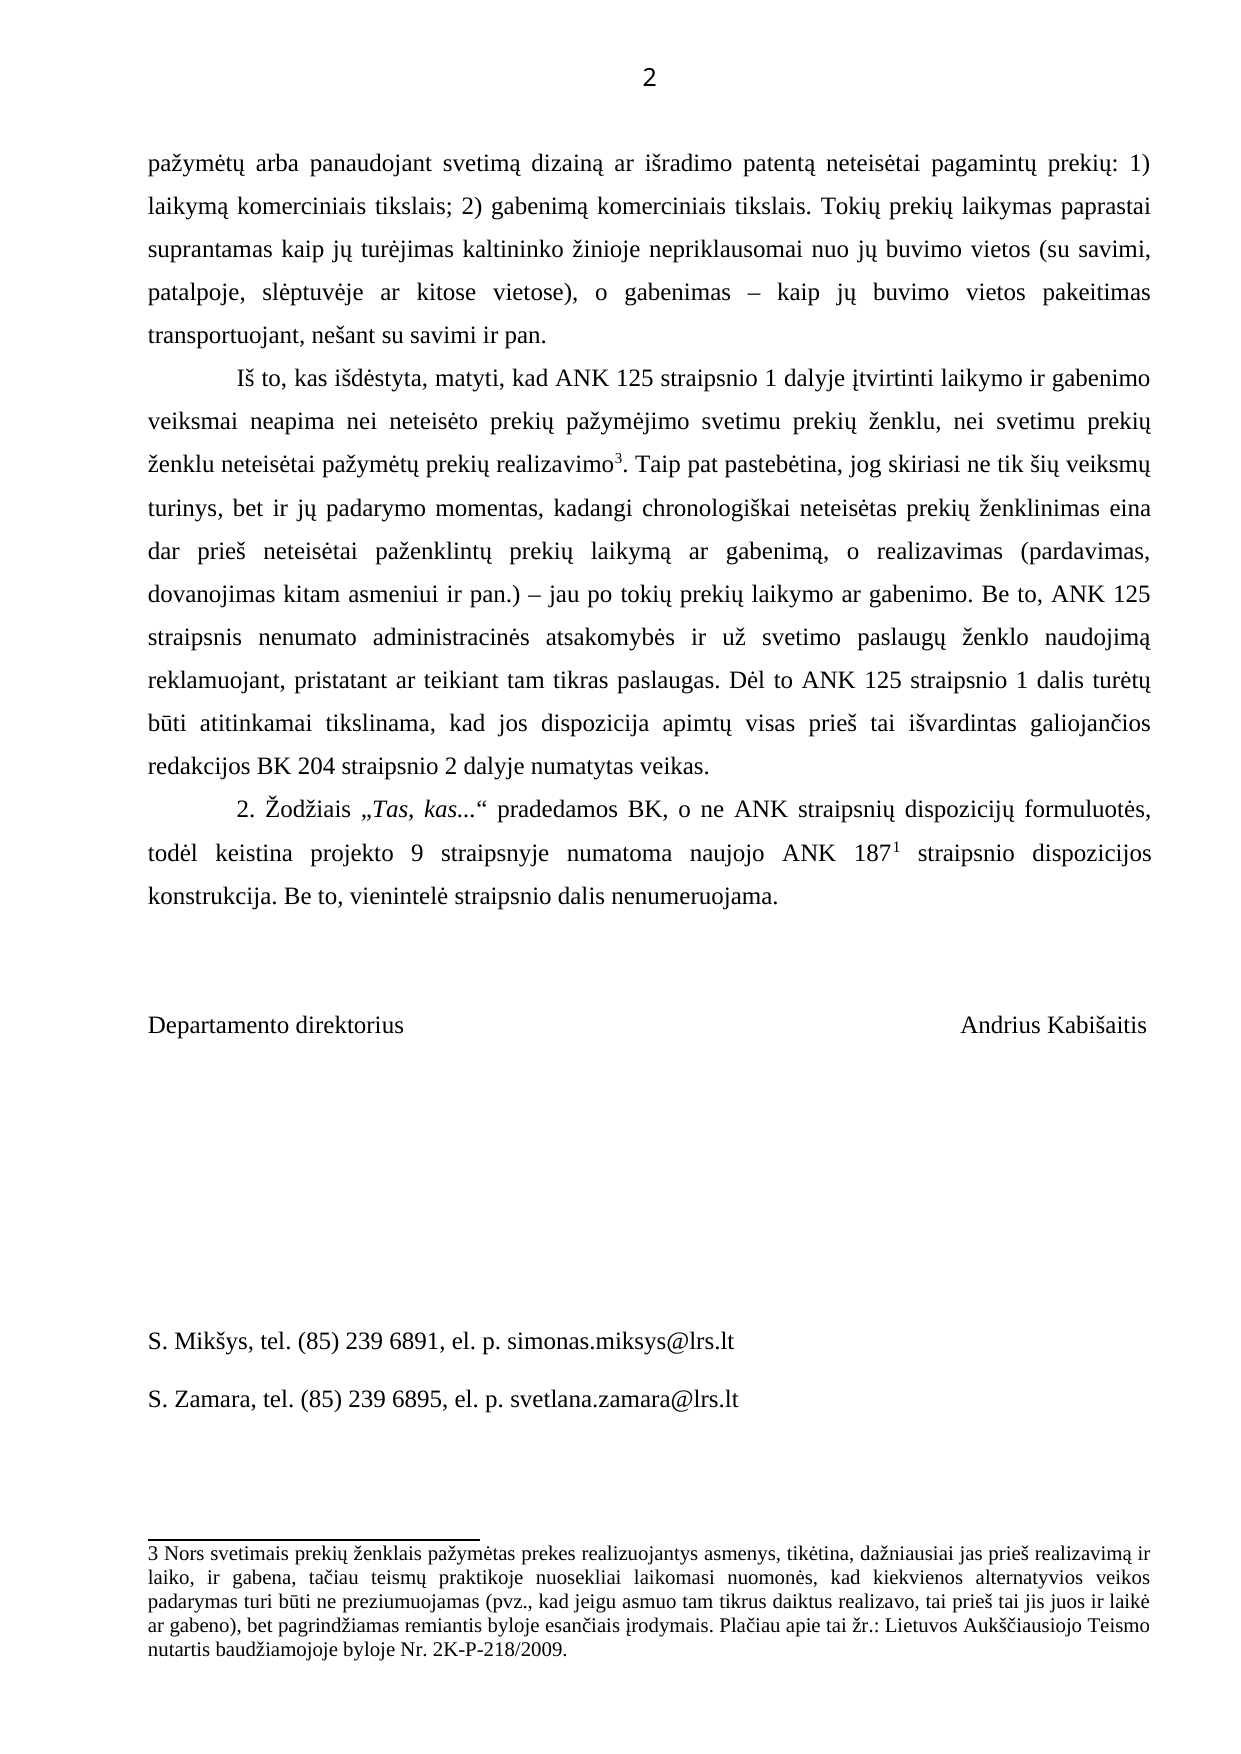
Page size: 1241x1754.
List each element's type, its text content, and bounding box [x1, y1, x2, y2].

text Nors svetimais prekių ženklais pažymėtas prekes realizuojantys asmenys, tikėtina, dažniausiai jas prieš realizavimą ir laiko, ir gabena, tačiau teismų praktikoje nuosekliai laikomasi nuomonės, kad kiekvienos alternatyvios veikos padarymas turi būti ne preziumuojamas (pvz., kad jeigu asmuo tam tikrus daiktus realizavo, tai prieš tai jis juos ir laikė ar gabeno), bet pagrindžiamas remiantis byloje esančiais įrodymais. Plačiau apie tai žr.: Lietuvos Aukščiausiojo Teismo nutartis baudžiamojoje byloje Nr. 2K-P-218/2009. [148, 1541, 1152, 1661]
text pažymėtų arba panaudojant svetimą dizainą ar išradimo patentą neteisėtai pagamintų prekių: 1) laikymą komerciniais tikslais; 2) gabenimą komerciniais tikslais. Tokių prekių laikymas paprastai suprantamas kaip jų turėjimas kaltininko žinioje nepriklausomai nuo jų buvimo vietos (su savimi, patalpoje, slėptuvėje ar kitose vietose), o gabenimas – kaip jų buvimo vietos pakeitimas transportuojant, nešant su savimi ir pan. [148, 148, 1152, 349]
text Departamento direktorius Andrius Kabišaitis [148, 1010, 1152, 1039]
text S. Mikšys, tel. (85) 239 6891, el. p. simonas.miksys@lrs.lt [148, 1326, 1152, 1355]
text 2. Žodžiais „Tas, kas...“ pradedamos BK, o ne ANK straipsnių dispozicijų formuluotės, todėl keistina projekto 9 straipsnyje numatoma naujojo ANK 1871 straipsnio dispozicijos konstrukcija. Be to, vienintelė straipsnio dalis nenumeruojama. [148, 794, 1152, 909]
text Iš to, kas išdėstyta, matyti, kad ANK 125 straipsnio 1 dalyje įtvirtinti laikymo ir gabenimo veiksmai neapima nei neteisėto prekių pažymėjimo svetimu prekių ženklu, nei svetimu prekių ženklu neteisėtai pažymėtų prekių realizavimo. Taip pat pastebėtina, jog skiriasi ne tik šių veiksmų turinys, bet ir jų padarymo momentas, kadangi chronologiškai neteisėtas prekių ženklinimas eina dar prieš neteisėtai paženklintų prekių laikymą ar gabenimą, o realizavimas (pardavimas, dovanojimas kitam asmeniui ir pan.) – jau po tokių prekių laikymo ar gabenimo. Be to, ANK 125 straipsnis nenumato administracinės atsakomybės ir už svetimo paslaugų ženklo naudojimą reklamuojant, pristatant ar teikiant tam tikras paslaugas. Dėl to ANK 125 straipsnio 1 dalis turėtų būti atitinkamai tikslinama, kad jos dispozicija apimtų visas prieš tai išvardintas galiojančios redakcijos BK 204 straipsnio 2 dalyje numatytas veikas. [148, 363, 1152, 780]
text S. Zamara, tel. (85) 239 6895, el. p. svetlana.zamara@lrs.lt [148, 1384, 1148, 1413]
